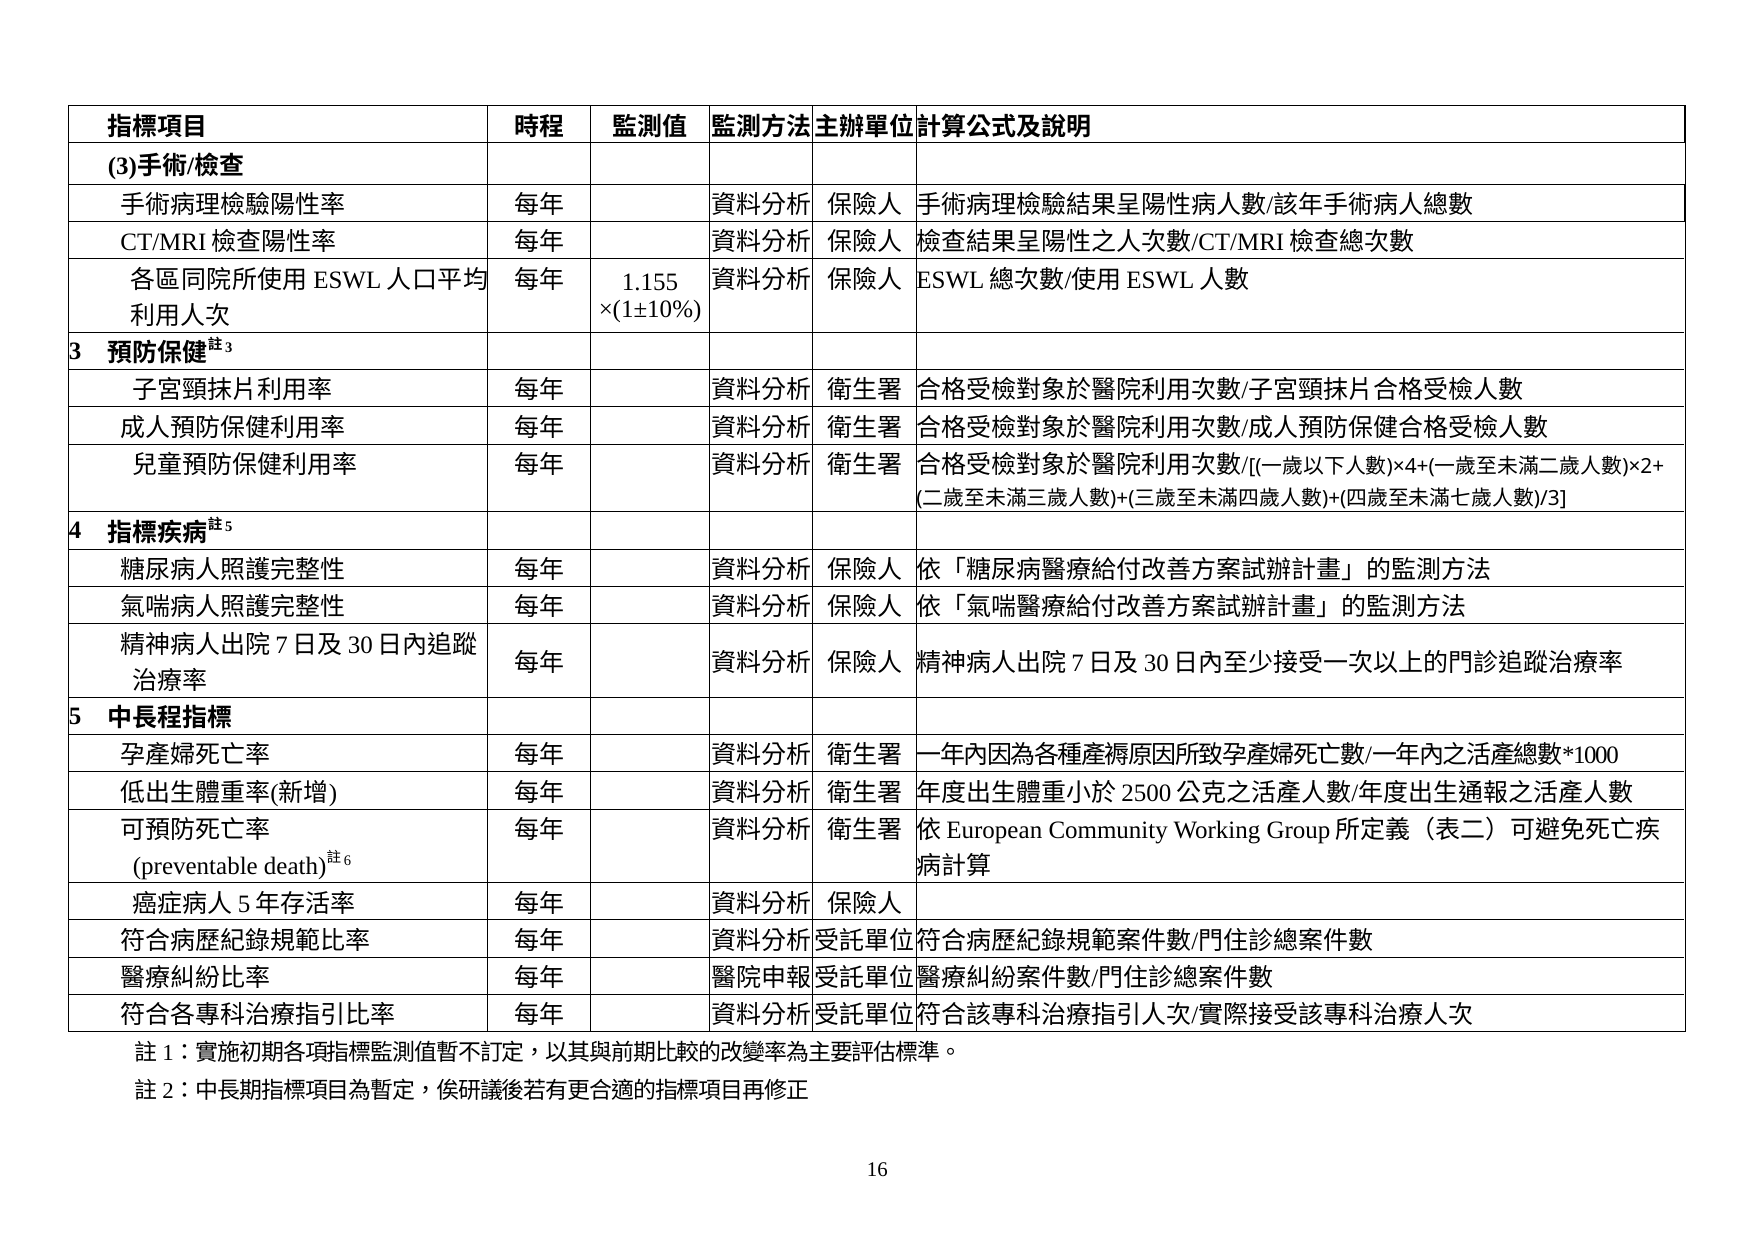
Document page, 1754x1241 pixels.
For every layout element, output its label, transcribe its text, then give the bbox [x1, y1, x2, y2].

table_cell [69, 810, 108, 882]
table_cell 精神病人出院7日及30日內追蹤治療率 [108, 624, 487, 697]
table_cell 每年 [488, 370, 590, 406]
table_cell [69, 624, 108, 697]
table_cell 資料分析 [710, 995, 812, 1031]
table_cell 衛生署 [813, 772, 916, 808]
table_cell 每年 [488, 810, 590, 882]
table_cell 兒童預防保健利用率 [108, 445, 487, 511]
table_cell [591, 550, 709, 586]
table_cell 中長程指標 [108, 698, 487, 734]
table_header 主辦單位 [813, 106, 916, 142]
table_cell 每年 [488, 624, 590, 697]
table_cell [69, 550, 108, 586]
table_cell [591, 772, 709, 808]
table_cell ESWL總次數/使用ESWL人數 [917, 258, 1685, 332]
table_cell [710, 333, 812, 369]
table_cell 資料分析 [710, 259, 812, 332]
table_cell [69, 920, 108, 957]
table_cell [917, 332, 1685, 369]
table_cell 可預防死亡率 (preventable death)註6 [108, 810, 487, 882]
table_cell 醫療糾紛案件數/門住診總案件數 [917, 957, 1685, 994]
table_cell [69, 185, 108, 221]
table_cell 資料分析 [710, 735, 812, 771]
table_cell [69, 772, 108, 808]
table_cell [917, 143, 1685, 183]
table_cell 各區同院所使用ESWL人口平均利用人次 [108, 259, 487, 332]
table_cell [710, 143, 812, 183]
table_cell 依「糖尿病醫療給付改善方案試辦計畫」的監測方法 [917, 549, 1685, 586]
table_cell [591, 920, 709, 957]
table_cell 資料分析 [710, 772, 812, 808]
table_cell [69, 445, 108, 511]
table_cell 糖尿病人照護完整性 [108, 550, 487, 586]
table_cell [591, 143, 709, 183]
table_cell [69, 370, 108, 406]
table_cell 癌症病人5年存活率 [108, 883, 487, 919]
table_cell 符合病歷紀錄規範比率 [108, 920, 487, 957]
table_cell [591, 512, 709, 548]
table_cell [591, 995, 709, 1031]
table_cell 依「氣喘醫療給付改善方案試辦計畫」的監測方法 [917, 586, 1685, 623]
table_cell 衛生署 [813, 407, 916, 443]
table_cell [591, 587, 709, 623]
table_cell [69, 222, 108, 258]
table_header 監測方法 [710, 106, 812, 142]
table_cell (3)手術/檢查 [108, 143, 487, 183]
table_cell [591, 185, 709, 221]
table_cell 年度出生體重小於2500公克之活產人數/年度出生通報之活產人數 [917, 771, 1685, 808]
table_cell 預防保健註3 [108, 333, 487, 369]
table_cell 合格受檢對象於醫院利用次數/子宮頸抹片合格受檢人數 [917, 369, 1685, 406]
table_cell 每年 [488, 958, 590, 994]
table_cell 每年 [488, 407, 590, 443]
table_cell [488, 698, 590, 734]
table_cell 資料分析 [710, 407, 812, 443]
table_cell 每年 [488, 222, 590, 258]
table_header 時程 [488, 106, 590, 142]
table_cell 依European Community Working Group所定義（表二）可避免死亡疾病計算 [917, 809, 1685, 882]
table_cell 保險人 [813, 587, 916, 623]
table_cell 合格受檢對象於醫院利用次數/[(一歲以下人數)×4+(一歲至未滿二歲人數)×2+(二歲至未滿三歲人數)+(三歲至未滿四歲人數)+(四歲至未滿七歲人數)/3] [917, 444, 1685, 511]
table_cell [813, 698, 916, 734]
table_cell 保險人 [813, 259, 916, 332]
table_cell 資料分析 [710, 550, 812, 586]
table_cell 每年 [488, 259, 590, 332]
table_cell 受託單位 [813, 995, 916, 1031]
table_cell 手術病理檢驗陽性率 [108, 185, 487, 221]
table_cell [917, 511, 1685, 548]
table_cell [591, 958, 709, 994]
table_cell 指標疾病註5 [108, 512, 487, 548]
table_cell 資料分析 [710, 624, 812, 697]
table_cell 資料分析 [710, 587, 812, 623]
table_cell [813, 512, 916, 548]
table_cell 資料分析 [710, 445, 812, 511]
table_cell 低出生體重率(新增) [108, 772, 487, 808]
table_cell [591, 624, 709, 697]
table_cell 檢查結果呈陽性之人次數/CT/MRI檢查總次數 [917, 222, 1685, 258]
table_cell 一年內因為各種產褥原因所致孕產婦死亡數/一年內之活產總數*1000 [917, 734, 1685, 771]
table_cell 子宮頸抹片利用率 [108, 370, 487, 406]
table_cell [69, 958, 108, 994]
table_cell [591, 883, 709, 919]
table_cell 4 [69, 512, 108, 548]
table_cell 每年 [488, 185, 590, 221]
table_cell 成人預防保健利用率 [108, 407, 487, 443]
table_cell 衛生署 [813, 735, 916, 771]
table_cell 保險人 [813, 222, 916, 258]
table_cell [591, 810, 709, 882]
table_cell 每年 [488, 995, 590, 1031]
table_cell [69, 407, 108, 443]
table_cell [69, 587, 108, 623]
table_header [69, 106, 108, 142]
text 註2：中長期指標項目為暫定，俟研議後若有更合適的指標項目再修正 [89, 1070, 1665, 1107]
table_cell [69, 995, 108, 1031]
table_cell [591, 698, 709, 734]
table_cell 衛生署 [813, 445, 916, 511]
table_cell [591, 445, 709, 511]
table_cell 符合病歷紀錄規範案件數/門住診總案件數 [917, 919, 1685, 957]
table_header 指標項目 [108, 106, 487, 142]
table_cell CT/MRI檢查陽性率 [108, 222, 487, 258]
table_cell [813, 333, 916, 369]
table_cell [488, 512, 590, 548]
table_cell 孕產婦死亡率 [108, 735, 487, 771]
table_cell 保險人 [813, 185, 916, 221]
table_cell 精神病人出院7日及30日內至少接受一次以上的門診追蹤治療率 [917, 623, 1685, 697]
table_cell 每年 [488, 445, 590, 511]
table_header 計算公式及說明 [917, 106, 1684, 142]
table_cell 每年 [488, 772, 590, 808]
table_cell 衛生署 [813, 370, 916, 406]
table_cell [591, 333, 709, 369]
table_cell 醫療糾紛比率 [108, 958, 487, 994]
table_cell [917, 697, 1685, 734]
table_cell [591, 370, 709, 406]
table_cell 受託單位 [813, 958, 916, 994]
table_cell [917, 882, 1685, 919]
table_cell [488, 143, 590, 183]
table_cell [69, 143, 108, 183]
table_cell 保險人 [813, 550, 916, 586]
table_cell 資料分析 [710, 883, 812, 919]
table_cell 資料分析 [710, 810, 812, 882]
table_cell 保險人 [813, 624, 916, 697]
table_cell 每年 [488, 587, 590, 623]
table_cell 每年 [488, 920, 590, 957]
table_cell 符合各專科治療指引比率 [108, 995, 487, 1031]
table_cell 受託單位 [813, 920, 916, 957]
table_cell 每年 [488, 550, 590, 586]
table_cell 資料分析 [710, 222, 812, 258]
text 註1：實施初期各項指標監測值暫不訂定，以其與前期比較的改變率為主要評估標準。 [89, 1032, 1665, 1070]
table_cell 醫院申報 [710, 958, 812, 994]
table_cell [591, 222, 709, 258]
table_cell [69, 883, 108, 919]
table_cell [591, 407, 709, 443]
table_cell 手術病理檢驗結果呈陽性病人數/該年手術病人總數 [917, 185, 1684, 221]
table_cell [488, 333, 590, 369]
table_header 監測值 [591, 106, 709, 142]
table_cell [69, 259, 108, 332]
table_cell 3 [69, 333, 108, 369]
table_cell 保險人 [813, 883, 916, 919]
table_cell [813, 143, 916, 183]
table_cell [710, 512, 812, 548]
table_cell 資料分析 [710, 185, 812, 221]
table_cell [710, 698, 812, 734]
table_cell 資料分析 [710, 920, 812, 957]
table_cell 衛生署 [813, 810, 916, 882]
table_cell [591, 735, 709, 771]
table_cell 每年 [488, 883, 590, 919]
table_cell 氣喘病人照護完整性 [108, 587, 487, 623]
table_cell [69, 735, 108, 771]
table_cell 符合該專科治療指引人次/實際接受該專科治療人次 [917, 994, 1685, 1031]
table_cell 合格受檢對象於醫院利用次數/成人預防保健合格受檢人數 [917, 406, 1685, 443]
table_cell 5 [69, 698, 108, 734]
table_cell 1.155 ×(1±10%) [591, 259, 709, 332]
table_cell 每年 [488, 735, 590, 771]
table_cell 資料分析 [710, 370, 812, 406]
